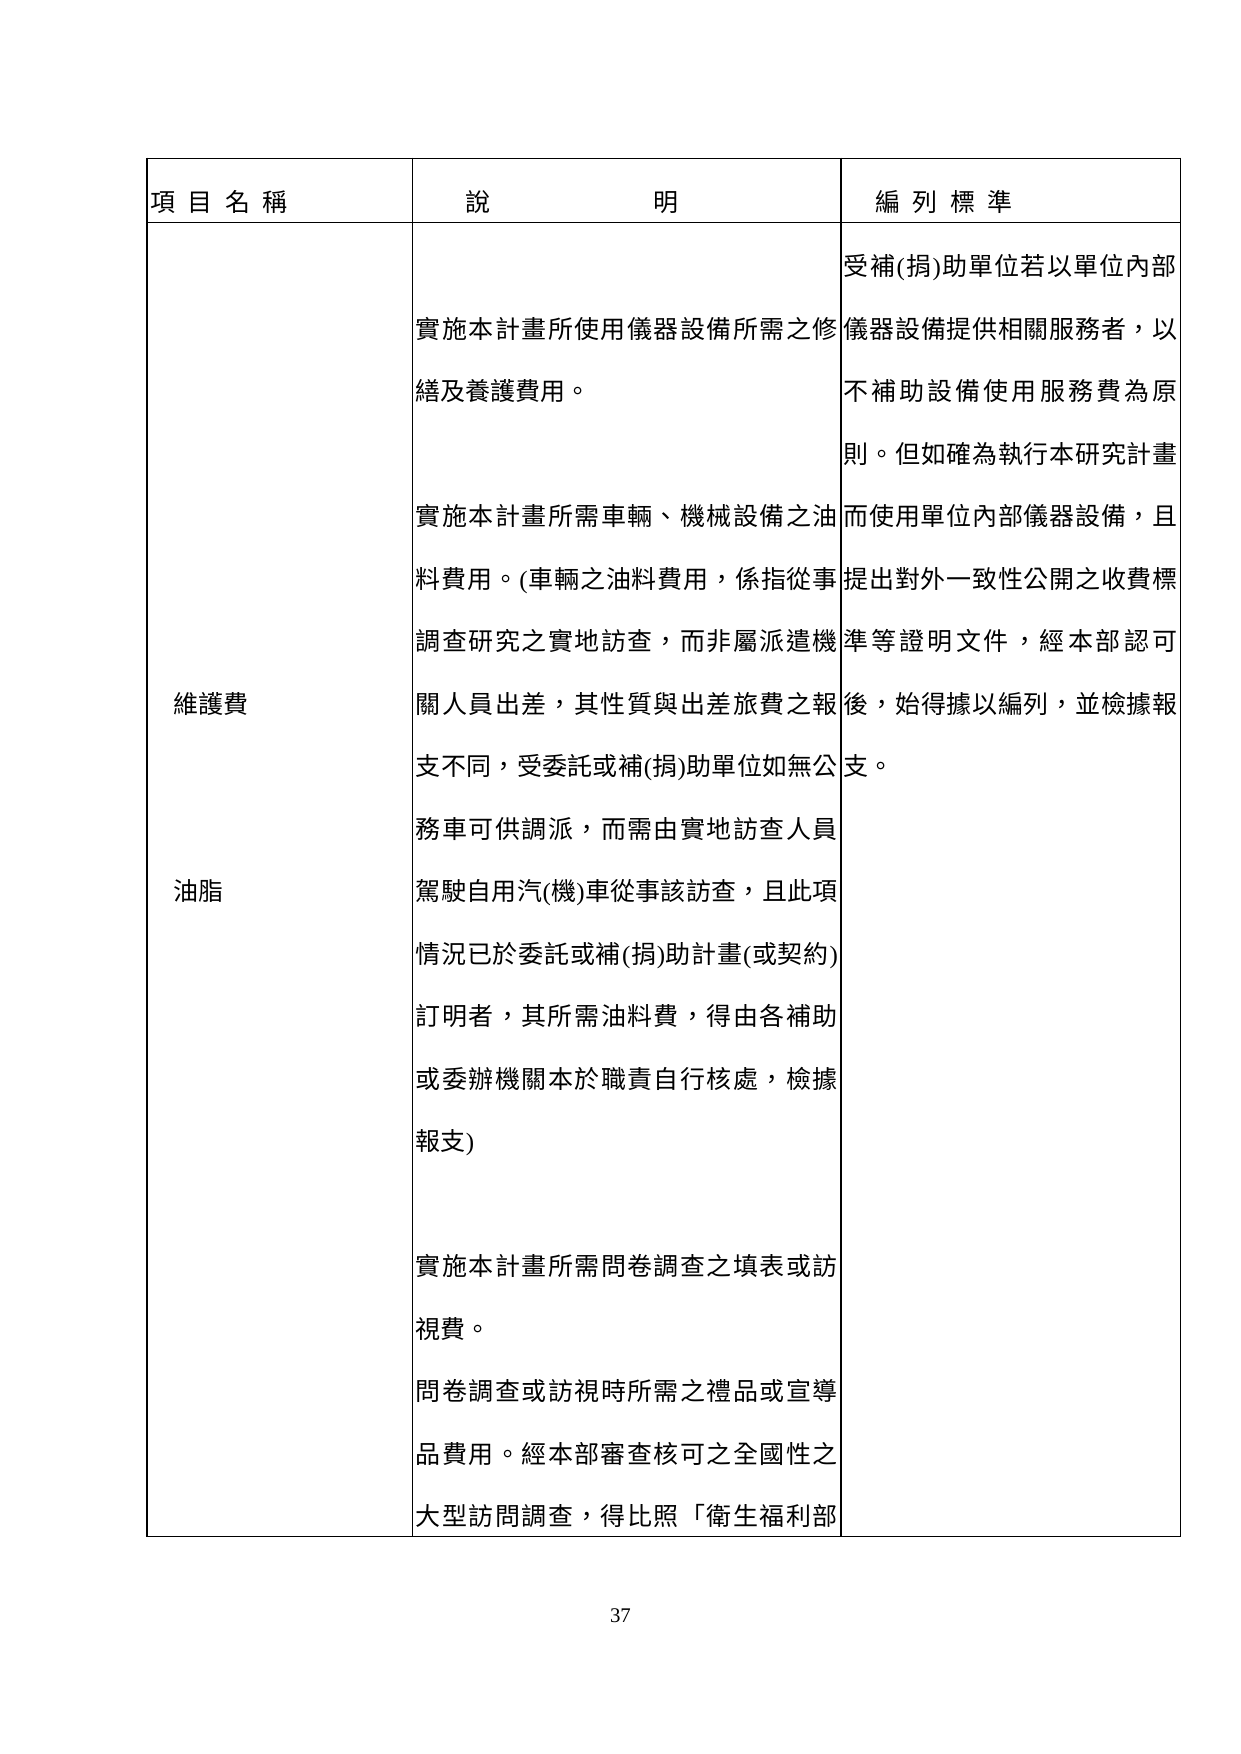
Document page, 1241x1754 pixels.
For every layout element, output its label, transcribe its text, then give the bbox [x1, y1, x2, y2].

table_header 說 明 [413, 159, 840, 221]
table_cell 受補(捐)助單位若以單位內部儀器設備提供相關服務者，以不補助設備使用服務費為原則。但如確為執行本研究計畫而使用單位內部儀器設備，且提出對外一致性公開之收費標準等證明文件，經本部認可後，始得據以編列，並檢據報支。 [842, 223, 1180, 1536]
table_cell 維護費 油脂 [148, 223, 412, 1536]
table_header 編 列 標 準 [842, 159, 1180, 221]
table_cell 實施本計畫所使用儀器設備所需之修繕及養護費用。 實施本計畫所需車輛、機械設備之油料費用。(車輛之油料費用，係指從事調查研究之實地訪查，而非屬派遣機關人員出差，其性質與出差旅費之報支不同，受委託或補(捐)助單位如無公務車可供調派，而需由實地訪查人員駕駛自用汽(機)車從事該訪查，且此項情況已於委託或補(捐)助計畫(或契約)訂明者，其所需油料費，得由各補助或委辦機關本於職責自行核處，檢據報支) 實施本計畫所需問卷調查之填表或訪視費。 問卷調查或訪視時所需之禮品或宣導品費用。經本部審查核可之全國性之大型訪問調查，得比照「衛生福利部 [413, 223, 840, 1536]
table_header 項 目 名 稱 [148, 159, 412, 221]
